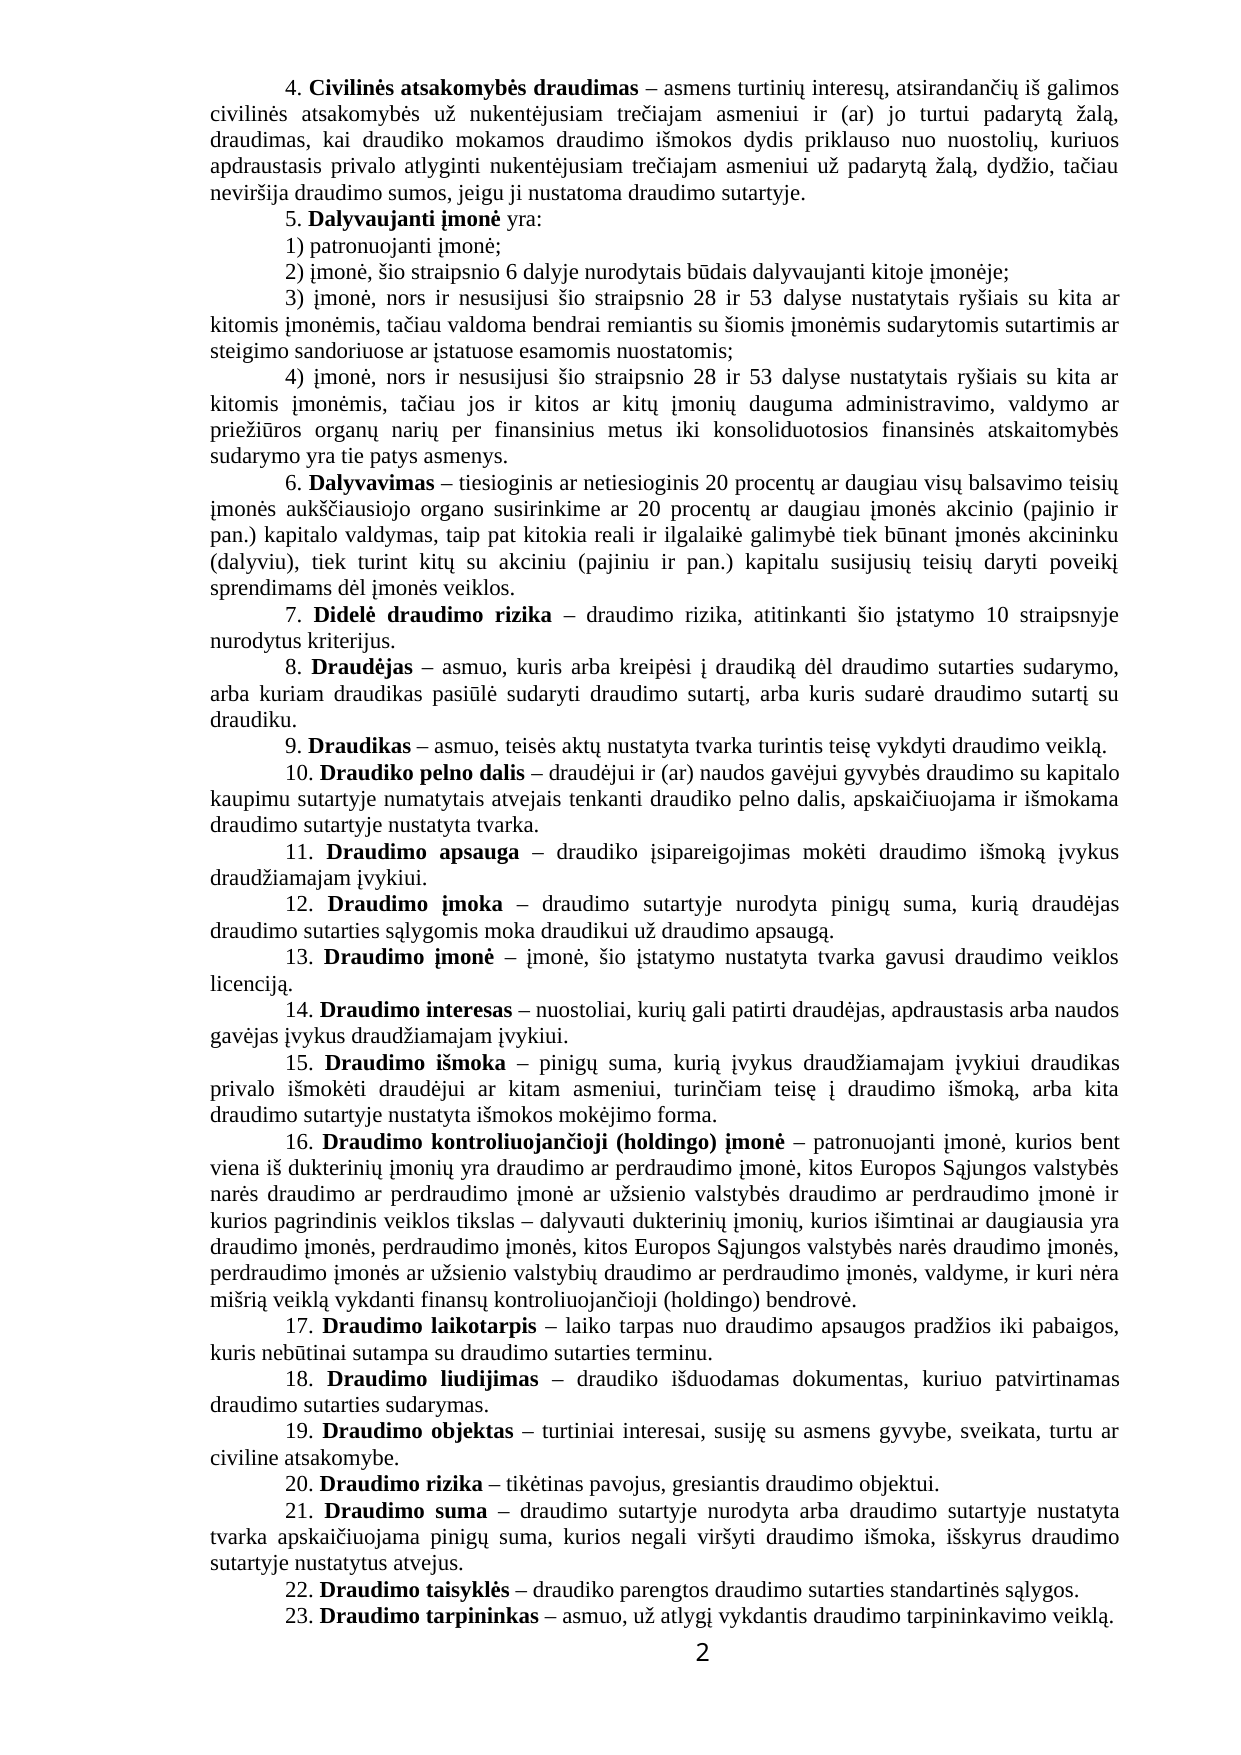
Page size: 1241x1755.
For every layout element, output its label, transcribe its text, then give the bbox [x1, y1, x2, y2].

text 4. Civilinės atsakomybės draudimas – asmens turtinių interesų, atsirandančių iš galimos civilinės atsakomybės už nukentėjusiam trečiajam asmeniui ir (ar) jo turtui padarytą žalą, draudimas, kai draudiko mokamos draudimo išmokos dydis priklauso nuo nuostolių, kuriuos apdraustasis privalo atlyginti nukentėjusiam trečiajam asmeniui už padarytą žalą, dydžio, tačiau neviršija draudimo sumos, jeigu ji nustatoma draudimo sutartyje. [210, 73, 1120, 205]
text 2) įmonė, šio straipsnio 6 dalyje nurodytais būdais dalyvaujanti kitoje įmonėje; [210, 258, 1120, 284]
text 21. Draudimo suma – draudimo sutartyje nurodyta arba draudimo sutartyje nustatyta tvarka apskaičiuojama pinigų suma, kurios negali viršyti draudimo išmoka, išskyrus draudimo sutartyje nustatytus atvejus. [210, 1497, 1120, 1576]
text 4) įmonė, nors ir nesusijusi šio straipsnio 28 ir 53 dalyse nustatytais ryšiais su kita ar kitomis įmonėmis, tačiau jos ir kitos ar kitų įmonių dauguma administravimo, valdymo ar priežiūros organų narių per finansinius metus iki konsoliduotosios finansinės atskaitomybės sudarymo yra tie patys asmenys. [210, 363, 1120, 469]
text 9. Draudikas – asmuo, teisės aktų nustatyta tvarka turintis teisę vykdyti draudimo veiklą. [210, 732, 1120, 759]
text 7. Didelė draudimo rizika – draudimo rizika, atitinkanti šio įstatymo 10 straipsnyje nurodytus kriterijus. [210, 601, 1120, 653]
text 5. Dalyvaujanti įmonė yra: [210, 205, 1120, 232]
text 6. Dalyvavimas – tiesioginis ar netiesioginis 20 procentų ar daugiau visų balsavimo teisių įmonės aukščiausiojo organo susirinkime ar 20 procentų ar daugiau įmonės akcinio (pajinio ir pan.) kapitalo valdymas, taip pat kitokia reali ir ilgalaikė galimybė tiek būnant įmonės akcininku (dalyviu), tiek turint kitų su akciniu (pajiniu ir pan.) kapitalu susijusių teisių daryti poveikį sprendimams dėl įmonės veiklos. [210, 469, 1120, 601]
text 23. Draudimo tarpininkas – asmuo, už atlygį vykdantis draudimo tarpininkavimo veiklą. [210, 1602, 1120, 1628]
text 18. Draudimo liudijimas – draudiko išduodamas dokumentas, kuriuo patvirtinamas draudimo sutarties sudarymas. [210, 1365, 1120, 1418]
text 15. Draudimo išmoka – pinigų suma, kurią įvykus draudžiamajam įvykiui draudikas privalo išmokėti draudėjui ar kitam asmeniui, turinčiam teisę į draudimo išmoką, arba kita draudimo sutartyje nustatyta išmokos mokėjimo forma. [210, 1049, 1120, 1128]
text 22. Draudimo taisyklės – draudiko parengtos draudimo sutarties standartinės sąlygos. [210, 1576, 1120, 1602]
text 8. Draudėjas – asmuo, kuris arba kreipėsi į draudiką dėl draudimo sutarties sudarymo, arba kuriam draudikas pasiūlė sudaryti draudimo sutartį, arba kuris sudarė draudimo sutartį su draudiku. [210, 653, 1120, 732]
text 3) įmonė, nors ir nesusijusi šio straipsnio 28 ir 53 dalyse nustatytais ryšiais su kita ar kitomis įmonėmis, tačiau valdoma bendrai remiantis su šiomis įmonėmis sudarytomis sutartimis ar steigimo sandoriuose ar įstatuose esamomis nuostatomis; [210, 284, 1120, 363]
text 20. Draudimo rizika – tikėtinas pavojus, gresiantis draudimo objektui. [210, 1470, 1120, 1497]
text 12. Draudimo įmoka – draudimo sutartyje nurodyta pinigų suma, kurią draudėjas draudimo sutarties sąlygomis moka draudikui už draudimo apsaugą. [210, 891, 1120, 943]
text 16. Draudimo kontroliuojančioji (holdingo) įmonė – patronuojanti įmonė, kurios bent viena iš dukterinių įmonių yra draudimo ar perdraudimo įmonė, kitos Europos Sąjungos valstybės narės draudimo ar perdraudimo įmonė ar užsienio valstybės draudimo ar perdraudimo įmonė ir kurios pagrindinis veiklos tikslas – dalyvauti dukterinių įmonių, kurios išimtinai ar daugiausia yra draudimo įmonės, perdraudimo įmonės, kitos Europos Sąjungos valstybės narės draudimo įmonės, perdraudimo įmonės ar užsienio valstybių draudimo ar perdraudimo įmonės, valdyme, ir kuri nėra mišrią veiklą vykdanti finansų kontroliuojančioji (holdingo) bendrovė. [210, 1128, 1120, 1312]
text 11. Draudimo apsauga – draudiko įsipareigojimas mokėti draudimo išmoką įvykus draudžiamajam įvykiui. [210, 838, 1120, 891]
text 10. Draudiko pelno dalis – draudėjui ir (ar) naudos gavėjui gyvybės draudimo su kapitalo kaupimu sutartyje numatytais atvejais tenkanti draudiko pelno dalis, apskaičiuojama ir išmokama draudimo sutartyje nustatyta tvarka. [210, 759, 1120, 838]
text 19. Draudimo objektas – turtiniai interesai, susiję su asmens gyvybe, sveikata, turtu ar civiline atsakomybe. [210, 1418, 1120, 1470]
text 14. Draudimo interesas – nuostoliai, kurių gali patirti draudėjas, apdraustasis arba naudos gavėjas įvykus draudžiamajam įvykiui. [210, 996, 1120, 1049]
subtitle 13. Draudimo įmonė – įmonė, šio įstatymo nustatyta tvarka gavusi draudimo veiklos licenciją. [210, 943, 1120, 996]
text 17. Draudimo laikotarpis – laiko tarpas nuo draudimo apsaugos pradžios iki pabaigos, kuris nebūtinai sutampa su draudimo sutarties terminu. [210, 1312, 1120, 1365]
text 1) patronuojanti įmonė; [210, 232, 1120, 258]
